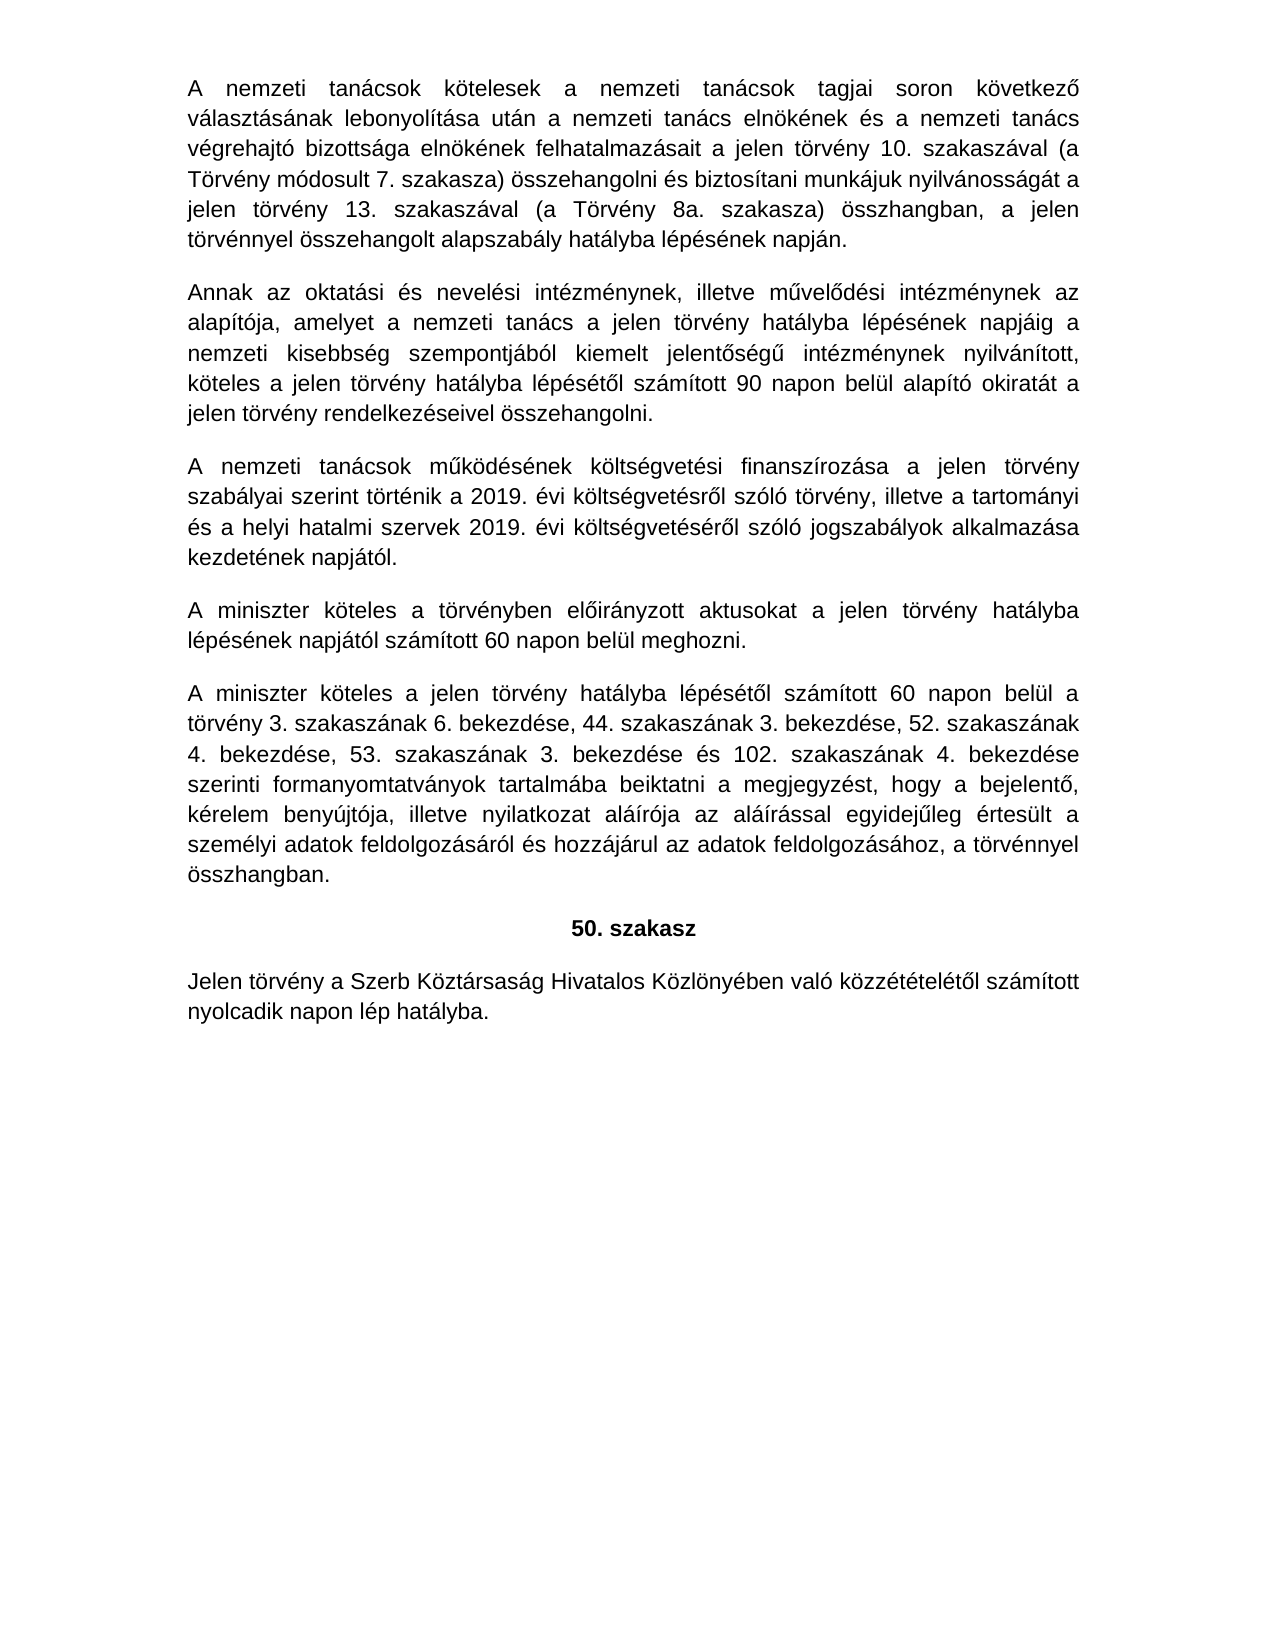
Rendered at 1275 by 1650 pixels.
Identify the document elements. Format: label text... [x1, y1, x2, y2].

text A nemzeti tanácsok működésének költségvetési finanszírozása a jelen törvény szabályai szerint történik a 2019. évi költségvetésről szóló törvény, illetve a tartományi és a helyi hatalmi szervek 2019. évi költségvetéséről szóló jogszabályok alkalmazása kezdetének napjától. [187, 453, 1080, 570]
text Jelen törvény a Szerb Köztársaság Hivatalos Közlönyében való közzétételétől számított nyolcadik napon lép hatályba. [187, 968, 1080, 1024]
text A miniszter köteles a jelen törvény hatályba lépésétől számított 60 napon belül a törvény 3. szakaszának 6. bekezdése, 44. szakaszának 3. bekezdése, 52. szakaszának 4. bekezdése, 53. szakaszának 3. bekezdése és 102. szakaszának 4. bekezdése szerinti formanyomtatványok tartalmába beiktatni a megjegyzést, hogy a bejelentő, kérelem benyújtója, illetve nyilatkozat aláírója az aláírással egyidejűleg értesült a személyi adatok feldolgozásáról és hozzájárul az adatok feldolgozásához, a törvénnyel összhangban. [187, 680, 1080, 888]
text Annak az oktatási és nevelési intézménynek, illetve művelődési intézménynek az alapítója, amelyet a nemzeti tanács a jelen törvény hatályba lépésének napjáig a nemzeti kisebbség szempontjából kiemelt jelentőségű intézménynek nyilvánított, köteles a jelen törvény hatályba lépésétől számított 90 napon belül alapító okiratát a jelen törvény rendelkezéseivel összehangolni. [187, 279, 1080, 426]
text A nemzeti tanácsok kötelesek a nemzeti tanácsok tagjai soron következő választásának lebonyolítása után a nemzeti tanács elnökének és a nemzeti tanács végrehajtó bizottsága elnökének felhatalmazásait a jelen törvény 10. szakaszával (a Törvény módosult 7. szakasza) összehangolni és biztosítani munkájuk nyilvánosságát a jelen törvény 13. szakaszával (a Törvény 8a. szakasza) összhangban, a jelen törvénnyel összehangolt alapszabály hatályba lépésének napján. [187, 75, 1080, 252]
text A miniszter köteles a törvényben előirányzott aktusokat a jelen törvény hatályba lépésének napjától számított 60 napon belül meghozni. [187, 597, 1080, 653]
text 50. szakasz [187, 914, 1080, 941]
